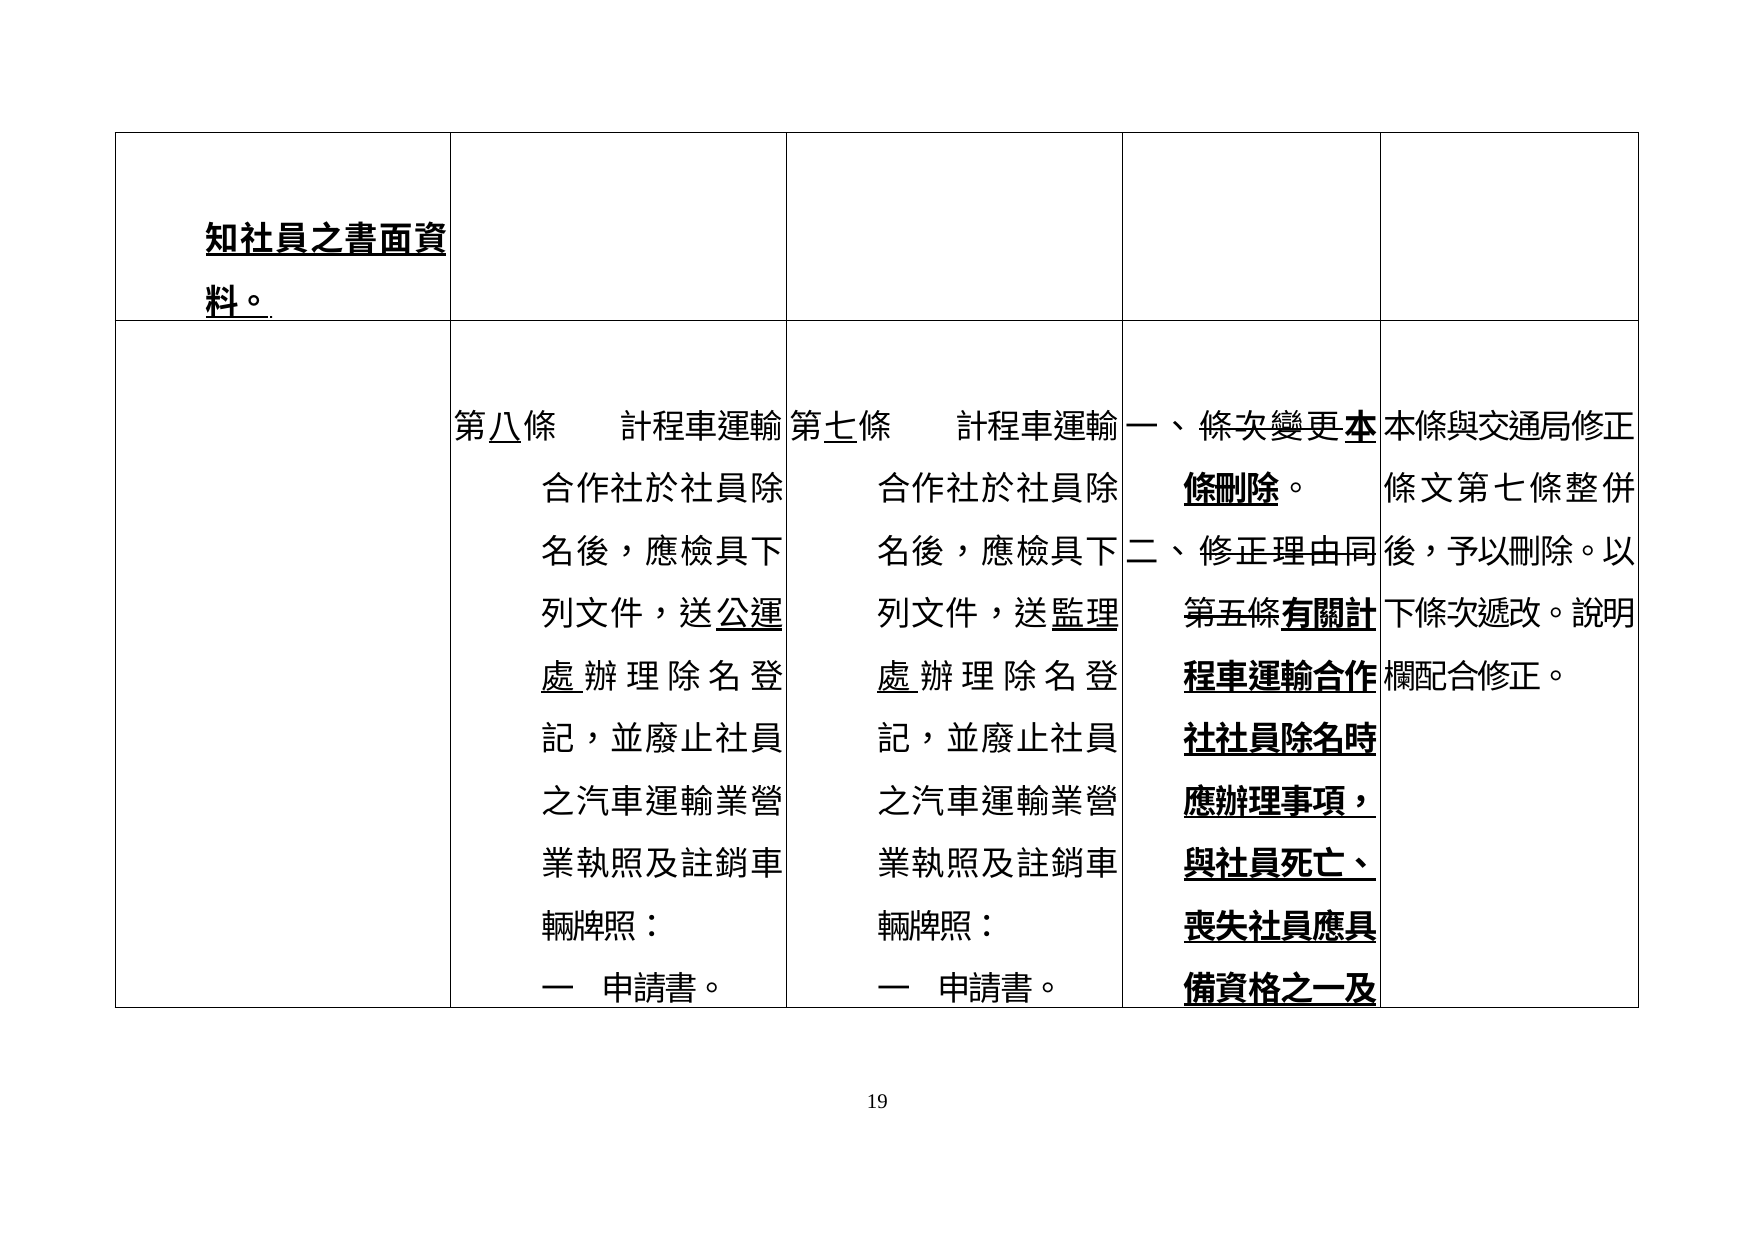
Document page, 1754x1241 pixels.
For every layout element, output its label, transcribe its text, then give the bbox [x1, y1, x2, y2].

table_cell [787, 133, 1122, 319]
table_cell 知社員之書面資料。 [116, 133, 450, 319]
table_cell 本條與交通局修正條文第七條整併後，予以刪除。以下條次遞改。說明欄配合修正。 [1381, 321, 1638, 1007]
table_cell 第八條 計程車運輸合作社於社員除名後，應檢具下列文件，送公運處辦理除名登記，並廢止社員之汽車運輸業營業執照及註銷車輛牌照： 一 申請書。 [451, 321, 786, 1007]
table_cell 一、條次變更本條刪除。 二、修正理由同第五條有關計程車運輸合作社社員除名時應辦理事項，與社員死亡、喪失社員應具備資格之一及 [1123, 321, 1380, 1007]
table_cell [1123, 133, 1380, 319]
table_cell [116, 321, 450, 1007]
table_cell [451, 133, 786, 319]
table_cell [1381, 133, 1638, 319]
table_cell 第七條 計程車運輸合作社於社員除名後，應檢具下列文件，送監理處辦理除名登記，並廢止社員之汽車運輸業營業執照及註銷車輛牌照： 一 申請書。 [787, 321, 1122, 1007]
